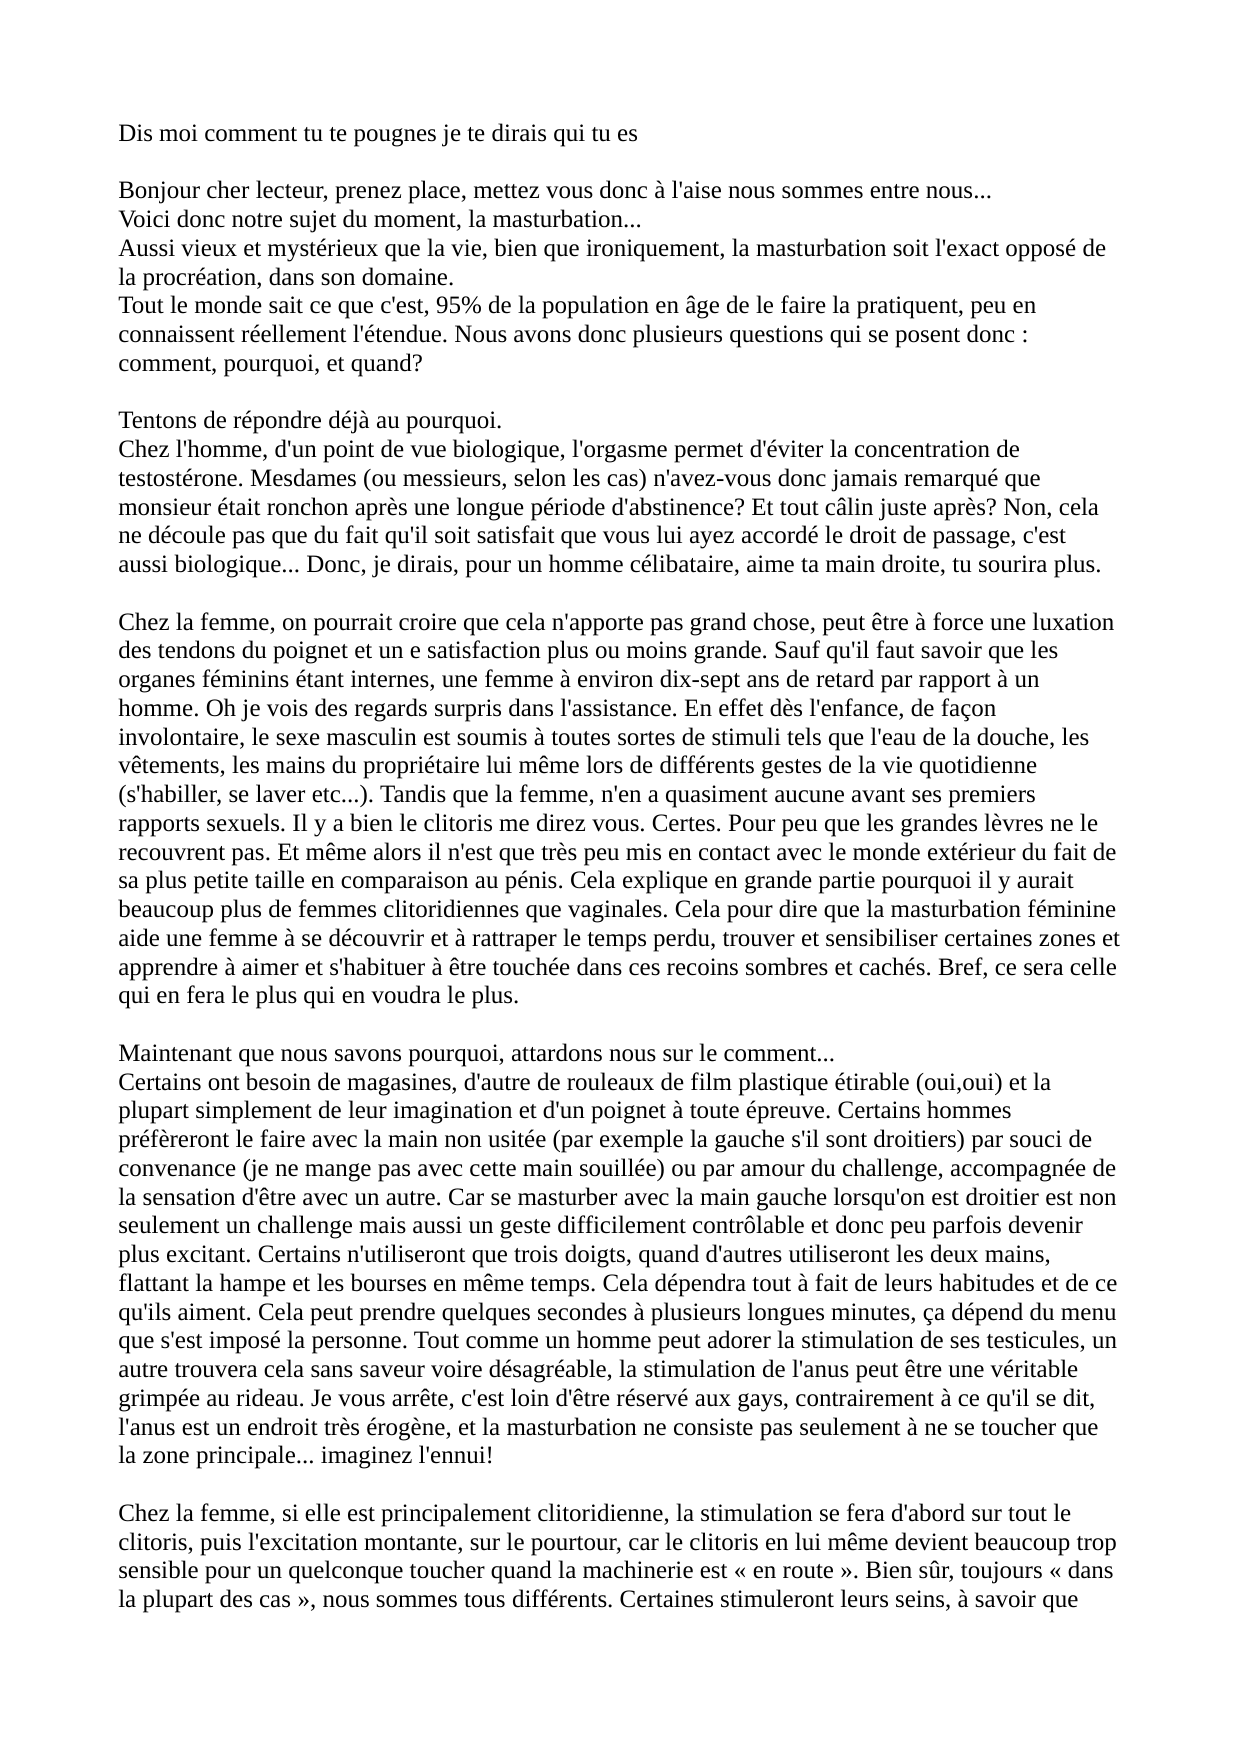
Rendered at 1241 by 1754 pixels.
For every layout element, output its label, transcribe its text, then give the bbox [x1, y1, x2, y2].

text Chez l'homme, d'un point de vue biologique, l'orgasme permet d'éviter la concentration de testostérone. Mesdames (ou messieurs, selon les cas) n'avez-vous donc jamais remarqué que monsieur était ronchon après une longue période d'abstinence? Et tout câlin juste après? Non, cela ne découle pas que du fait qu'il soit satisfait que vous lui ayez accordé le droit de passage, c'est aussi biologique... Donc, je dirais, pour un homme célibataire, aime ta main droite, tu sourira plus. [118, 434, 1122, 578]
text Chez la femme, on pourrait croire que cela n'apporte pas grand chose, peut être à force une luxation des tendons du poignet et un e satisfaction plus ou moins grande. Sauf qu'il faut savoir que les organes féminins étant internes, une femme à environ dix-sept ans de retard par rapport à un homme. Oh je vois des regards surpris dans l'assistance. En effet dès l'enfance, de façon involontaire, le sexe masculin est soumis à toutes sortes de stimuli tels que l'eau de la douche, les vêtements, les mains du propriétaire lui même lors de différents gestes de la vie quotidienne (s'habiller, se laver etc...). Tandis que la femme, n'en a quasiment aucune avant ses premiers rapports sexuels. Il y a bien le clitoris me direz vous. Certes. Pour peu que les grandes lèvres ne le recouvrent pas. Et même alors il n'est que très peu mis en contact avec le monde extérieur du fait de sa plus petite taille en comparaison au pénis. Cela explique en grande partie pourquoi il y aurait beaucoup plus de femmes clitoridiennes que vaginales. Cela pour dire que la masturbation féminine aide une femme à se découvrir et à rattraper le temps perdu, trouver et sensibiliser certaines zones et apprendre à aimer et s'habituer à être touchée dans ces recoins sombres et cachés. Bref, ce sera celle qui en fera le plus qui en voudra le plus. [118, 607, 1122, 1009]
text Chez la femme, si elle est principalement clitoridienne, la stimulation se fera d'abord sur tout le clitoris, puis l'excitation montante, sur le pourtour, car le clitoris en lui même devient beaucoup trop sensible pour un quelconque toucher quand la machinerie est « en route ». Bien sûr, toujours « dans la plupart des cas », nous sommes tous différents. Certaines stimuleront leurs seins, à savoir que [118, 1498, 1122, 1613]
text Maintenant que nous savons pourquoi, attardons nous sur le comment... [118, 1038, 1122, 1067]
text Aussi vieux et mystérieux que la vie, bien que ironiquement, la masturbation soit l'exact opposé de la procréation, dans son domaine. [118, 233, 1122, 291]
text Certains ont besoin de magasines, d'autre de rouleaux de film plastique étirable (oui,oui) et la plupart simplement de leur imagination et d'un poignet à toute épreuve. Certains hommes préfèreront le faire avec la main non usitée (par exemple la gauche s'il sont droitiers) par souci de convenance (je ne mange pas avec cette main souillée) ou par amour du challenge, accompagnée de la sensation d'être avec un autre. Car se masturber avec la main gauche lorsqu'on est droitier est non seulement un challenge mais aussi un geste difficilement contrôlable et donc peu parfois devenir plus excitant. Certains n'utiliseront que trois doigts, quand d'autres utiliseront les deux mains, flattant la hampe et les bourses en même temps. Cela dépendra tout à fait de leurs habitudes et de ce qu'ils aiment. Cela peut prendre quelques secondes à plusieurs longues minutes, ça dépend du menu que s'est imposé la personne. Tout comme un homme peut adorer la stimulation de ses testicules, un autre trouvera cela sans saveur voire désagréable, la stimulation de l'anus peut être une véritable grimpée au rideau. Je vous arrête, c'est loin d'être réservé aux gays, contrairement à ce qu'il se dit, l'anus est un endroit très érogène, et la masturbation ne consiste pas seulement à ne se toucher que la zone principale... imaginez l'ennui! [118, 1067, 1122, 1469]
text Tentons de répondre déjà au pourquoi. [118, 406, 1122, 434]
text Dis moi comment tu te pougnes je te dirais qui tu es [118, 118, 1122, 147]
text Bonjour cher lecteur, prenez place, mettez vous donc à l'aise nous sommes entre nous... [118, 176, 1122, 204]
text Tout le monde sait ce que c'est, 95% de la population en âge de le faire la pratiquent, peu en connaissent réellement l'étendue. Nous avons donc plusieurs questions qui se posent donc : comment, pourquoi, et quand? [118, 291, 1122, 377]
text Voici donc notre sujet du moment, la masturbation... [118, 204, 1122, 233]
